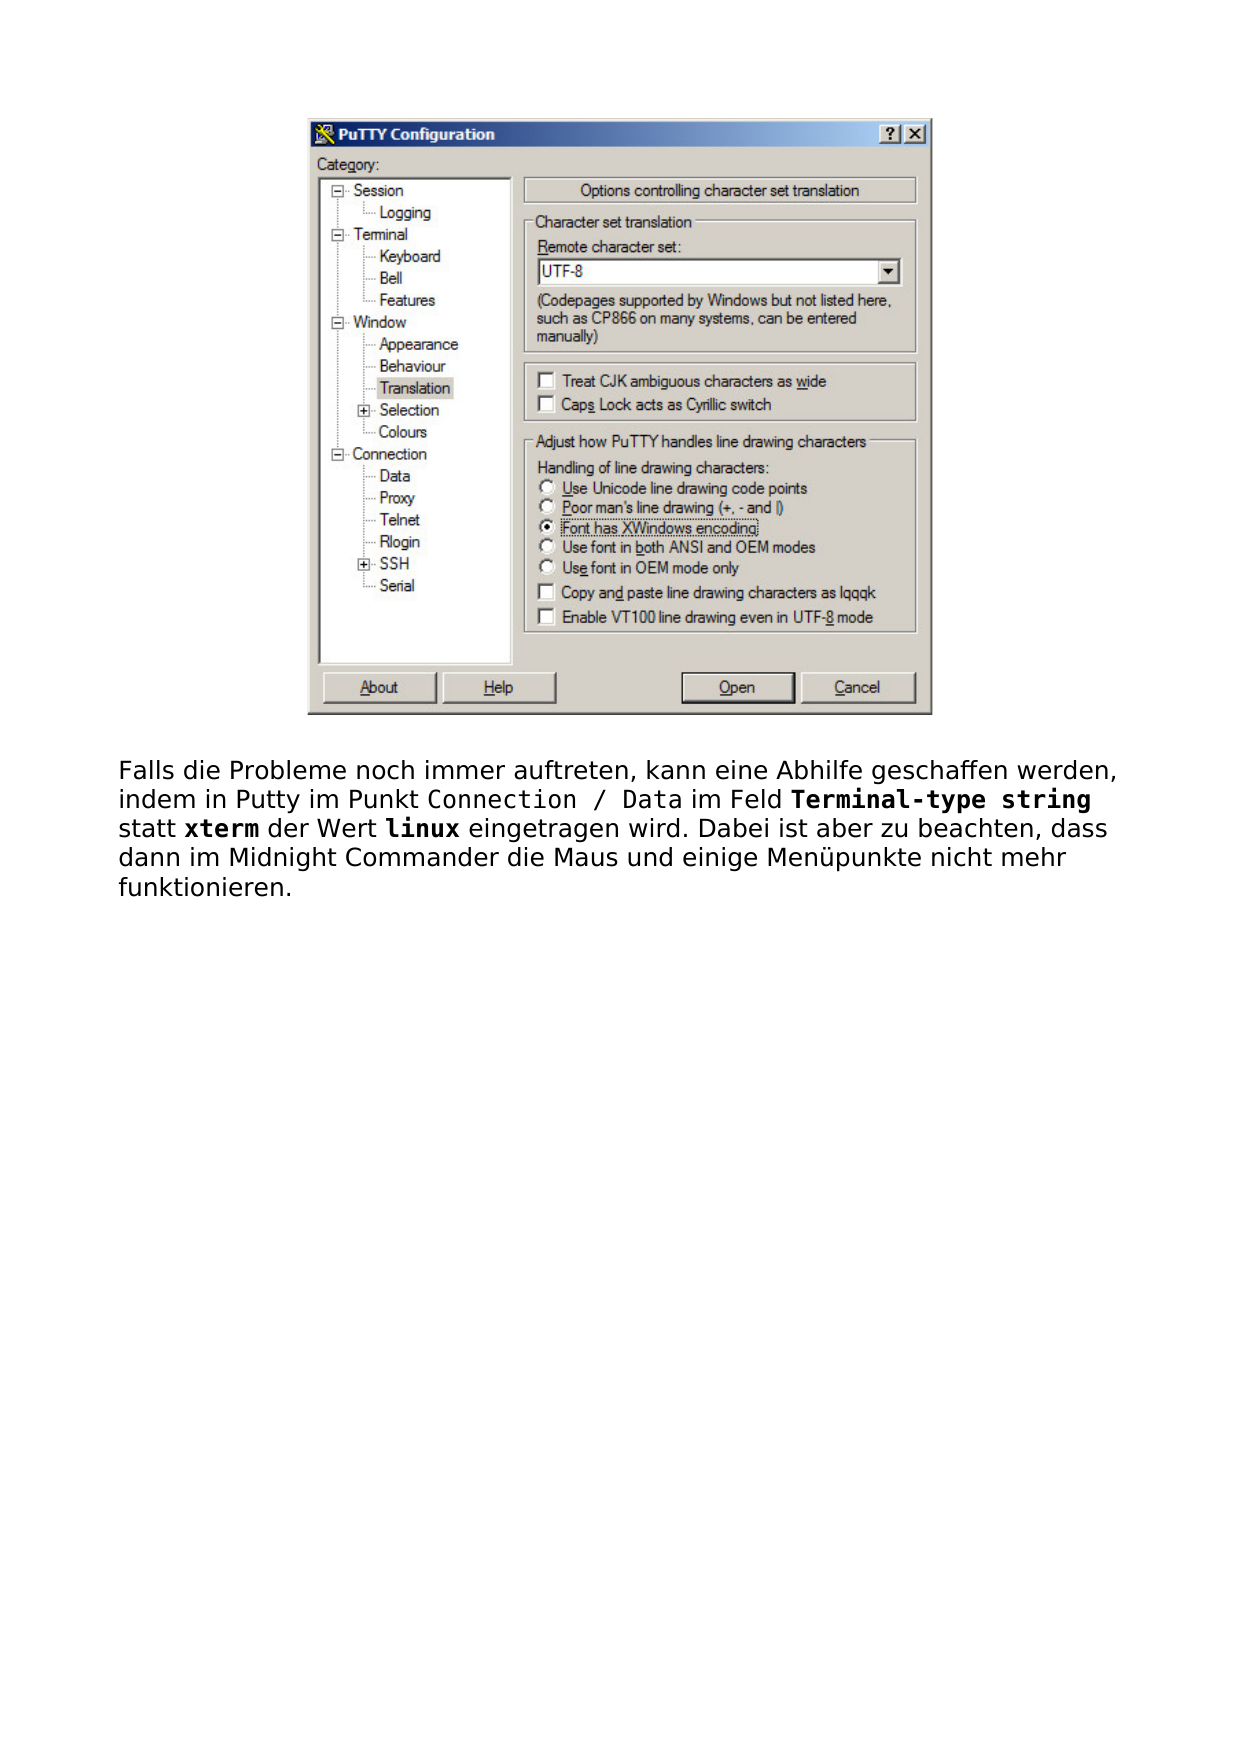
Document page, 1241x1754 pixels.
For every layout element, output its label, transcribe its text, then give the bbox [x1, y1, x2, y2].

picture [307, 118, 933, 715]
text Falls die Probleme noch immer auftreten, kann eine Abhilfe geschaffen werden, indem in Putty im Punkt Connection / Data im Feld Terminal-type string statt xterm der Wert linux eingetragen wird. Dabei ist aber zu beachten, dass dann im Midnight Commander die Maus und einige Menüpunkte nicht mehr funktionieren. [118, 756, 1122, 902]
